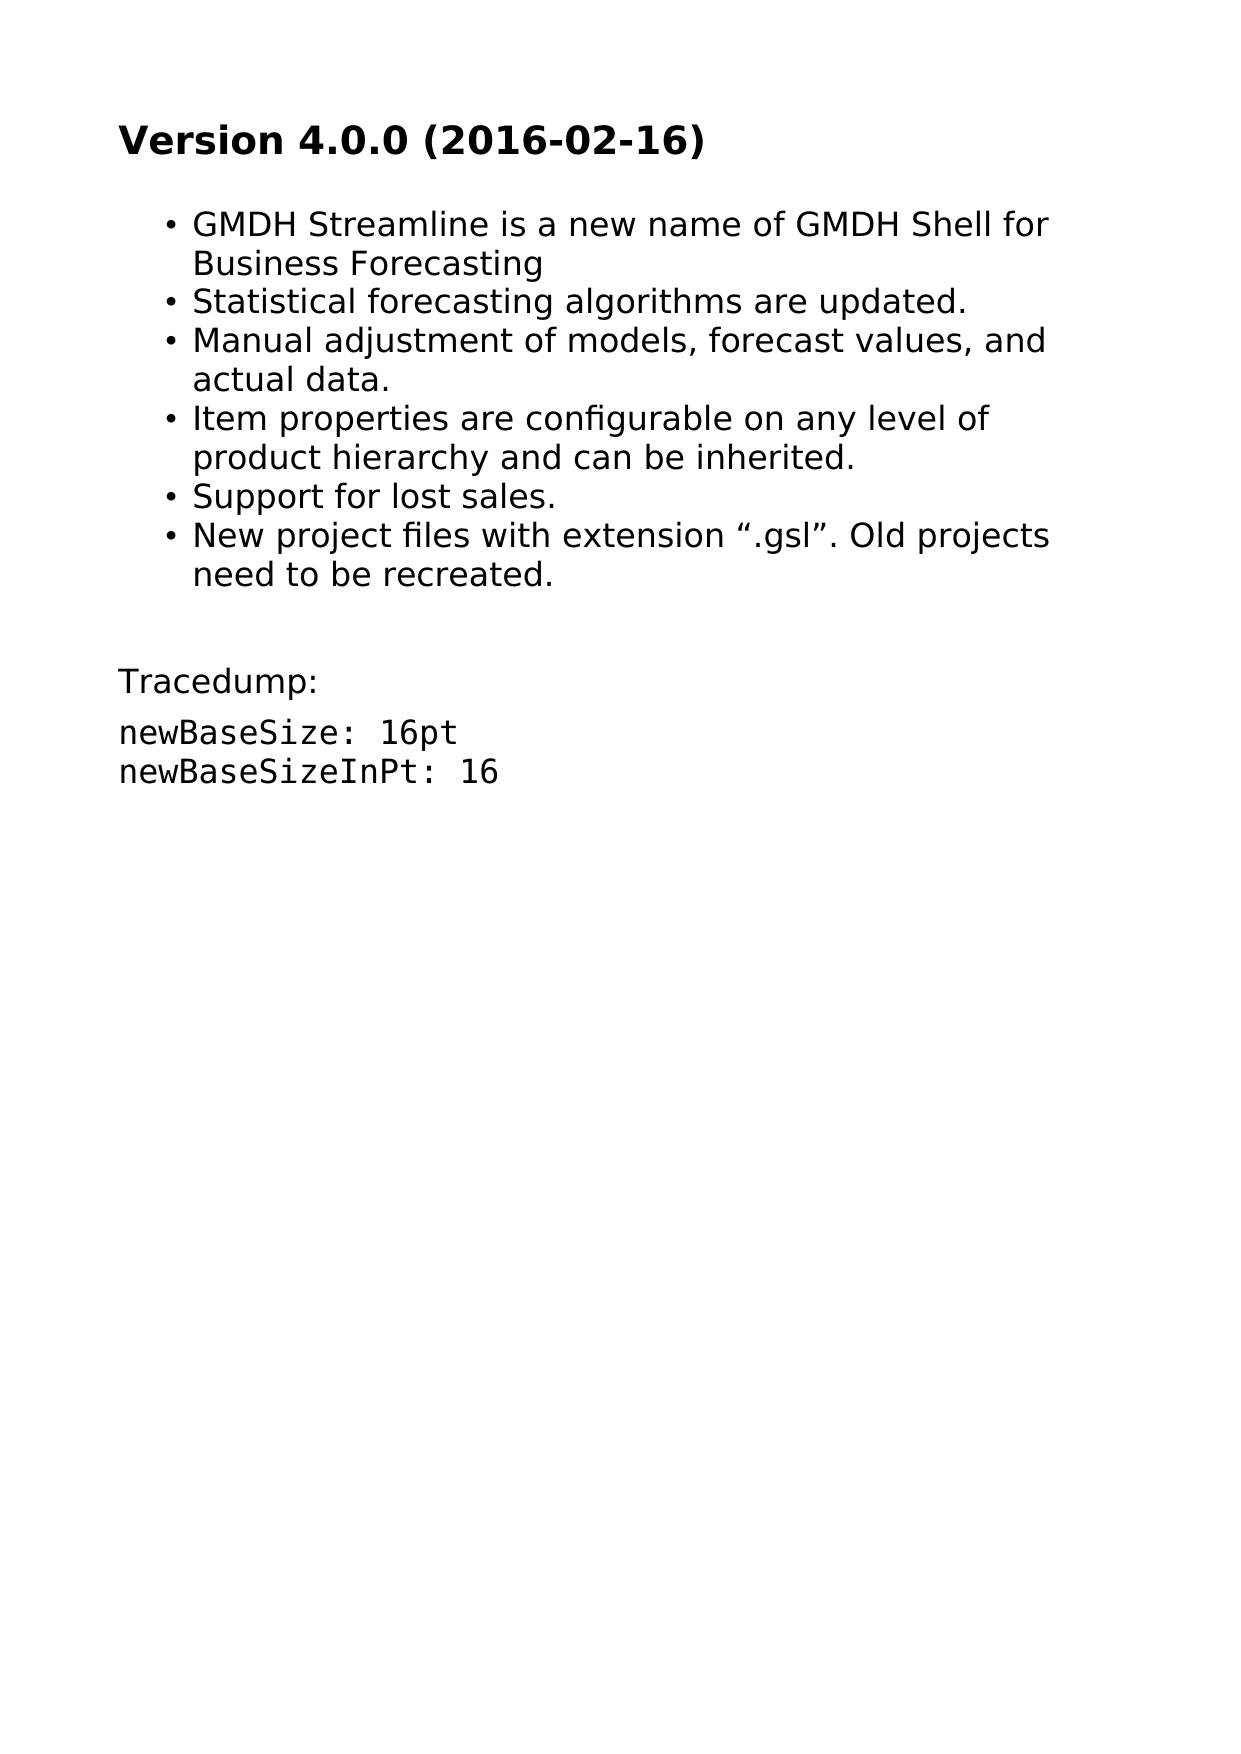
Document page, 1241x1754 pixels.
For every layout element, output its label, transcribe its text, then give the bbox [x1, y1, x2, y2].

subtitle Version 4.0.0 (2016-02-16) [118, 118, 1122, 163]
text Tracedump: [118, 623, 1122, 701]
list Support for lost sales. [177, 477, 1122, 516]
text newBaseSize: 16pt newBaseSizeInPt: 16 [118, 713, 1122, 791]
list Item properties are configurable on any level of product hierarchy and can be inherited. [177, 399, 1122, 477]
list New project files with extension “.gsl”. Old projects need to be recreated. [177, 516, 1122, 594]
list Manual adjustment of models, forecast values, and actual data. [177, 322, 1122, 399]
list Statistical forecasting algorithms are updated. [177, 283, 1122, 322]
list GMDH Streamline is a new name of GMDH Shell for Business Forecasting [177, 205, 1122, 283]
